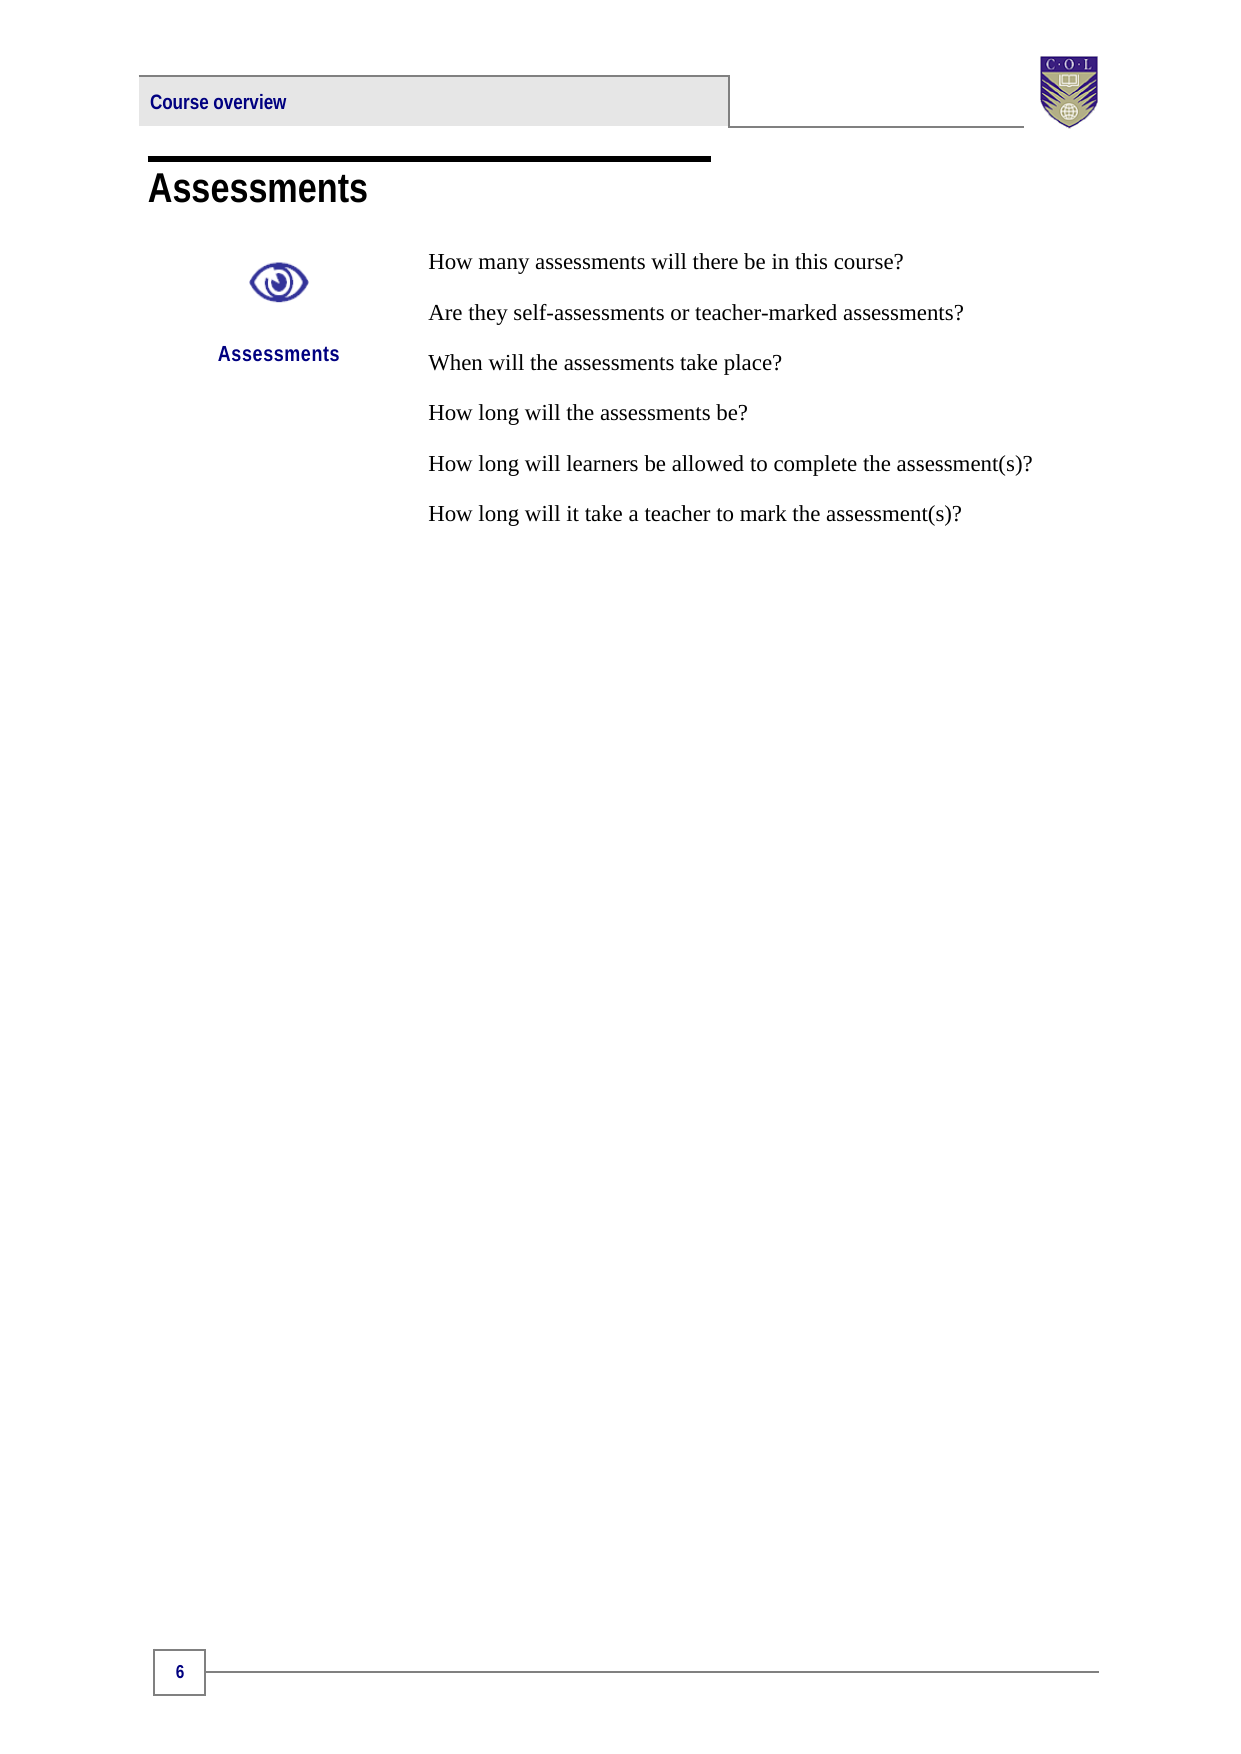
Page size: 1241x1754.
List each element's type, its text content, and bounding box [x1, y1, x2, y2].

table_header How many assessments will there be in this course? Are they self-assessments or teacher-marked assessments? When will the assessments take place? How long will the assessments be? How long will learners be allowed to complete the assessment(s)? How long will it take a teacher to mark the assessment(s)? [417, 237, 1092, 539]
picture [246, 258, 311, 308]
table_header Assessments [141, 237, 417, 539]
picture [1039, 55, 1099, 129]
subtitle Assessments [148, 162, 711, 212]
